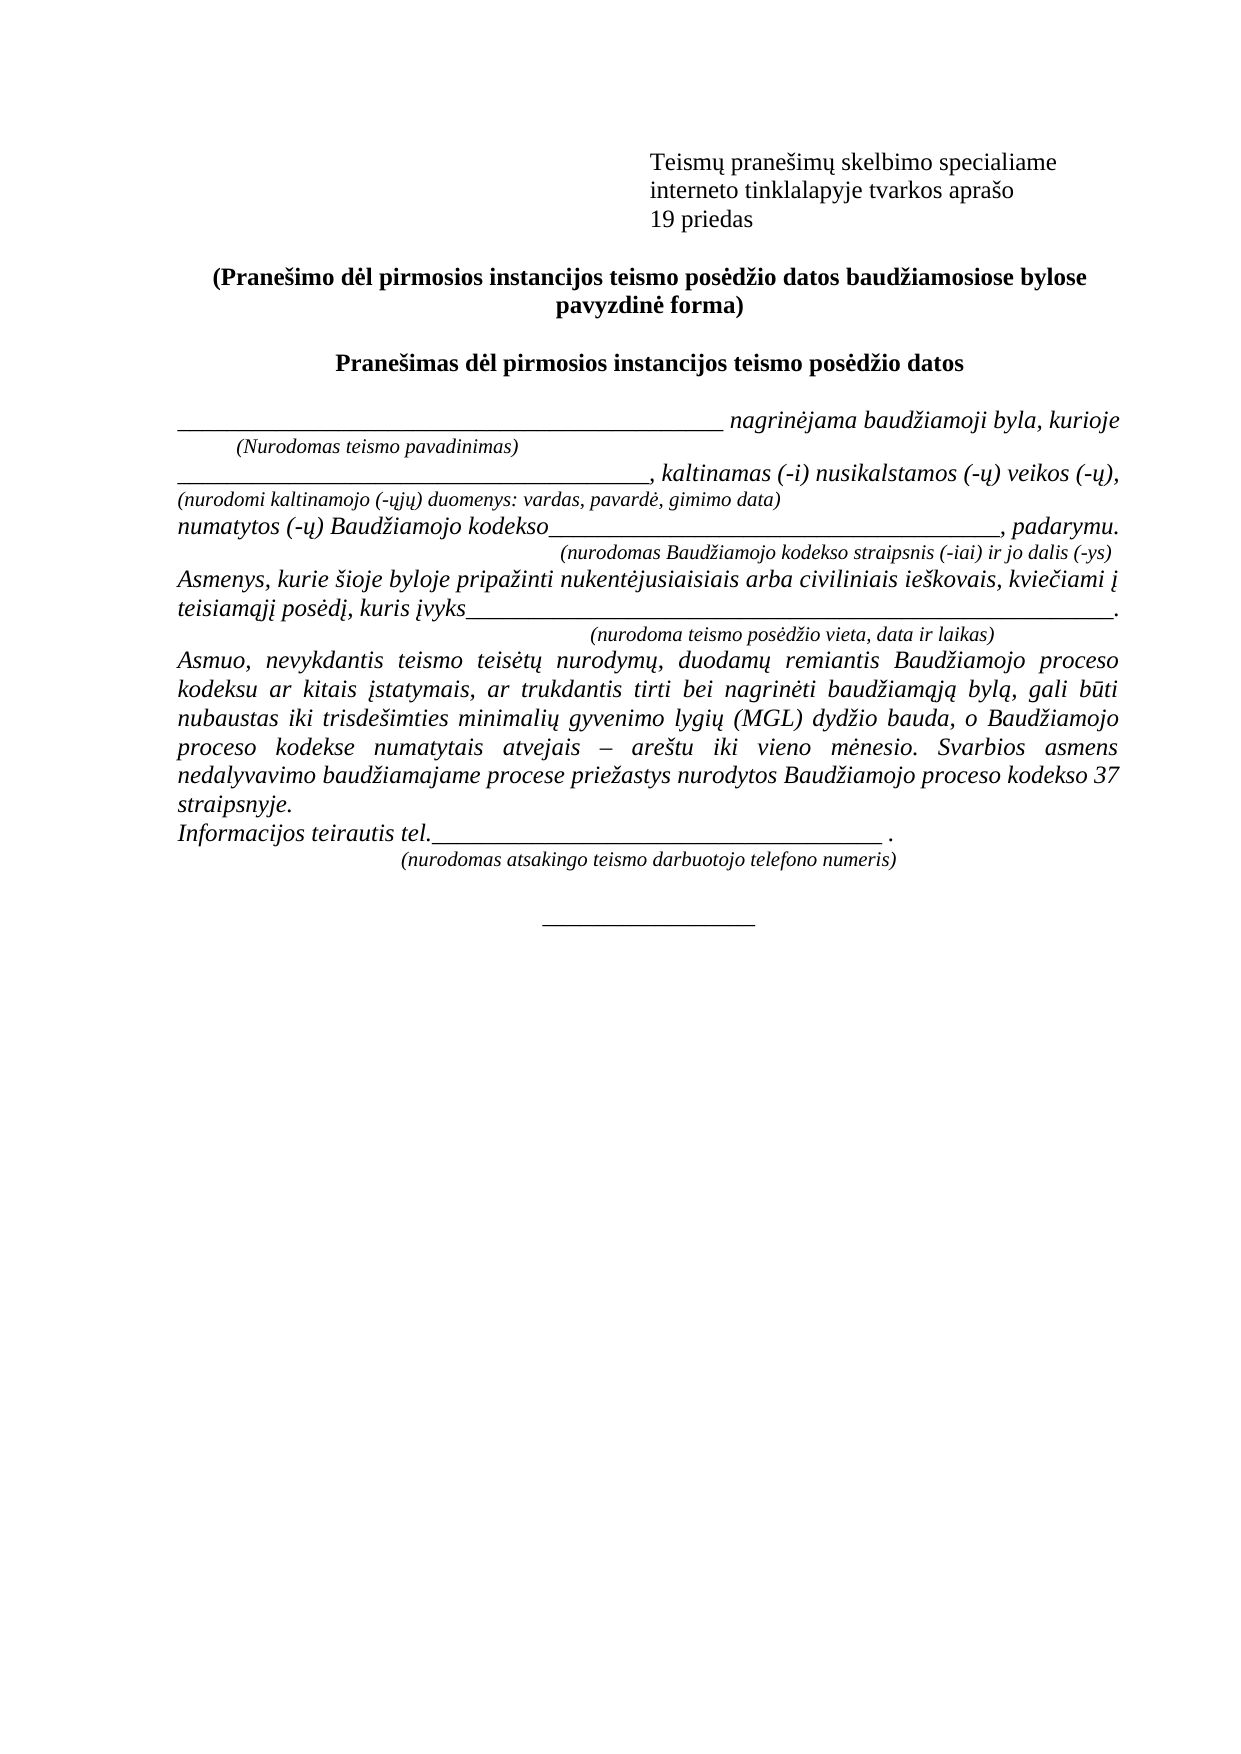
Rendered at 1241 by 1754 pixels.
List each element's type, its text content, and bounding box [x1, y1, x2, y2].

text 19 priedas [649, 204, 1122, 233]
text _ , kaltinamas (-i) nusikalstamos (-ų) veikos (-ų), [177, 458, 1122, 487]
text (Pranešimo dėl pirmosios instancijos teismo posėdžio datos baudžiamosiose bylose pavyzdinė forma) [177, 262, 1122, 319]
text (nurodomas atsakingo teismo darbuotojo telefono numeris) [177, 847, 1122, 871]
text (nurodomi kaltinamojo (-ųjų) duomenys: vardas, pavardė, gimimo data) [177, 487, 1122, 511]
text numatytos (-ų) Baudžiamojo kodekso , padarymu. [177, 511, 1122, 540]
text (nurodomas Baudžiamojo kodekso straipsnis (-iai) ir jo dalis (-ys) [552, 540, 1122, 564]
text _________________ [177, 900, 1122, 928]
text _ nagrinėjama baudžiamoji byla, kurioje [177, 406, 1122, 434]
text Asmuo, nevykdantis teismo teisėtų nurodymų, duodamų remiantis Baudžiamojo proceso kodeksu ar kitais įstatymais, ar trukdantis tirti bei nagrinėti baudžiamąją bylą, gali būti nubaustas iki trisdešimties minimalių gyvenimo lygių (MGL) dydžio bauda, o Baudžiamojo proceso kodekse numatytais atvejais – areštu iki vieno mėnesio. Svarbios asmens nedalyvavimo baudžiamajame procese priežastys nurodytos Baudžiamojo proceso kodekso 37 straipsnyje. [177, 646, 1122, 818]
text Asmenys, kurie šioje byloje pripažinti nukentėjusiaisiais arba civiliniais ieškovais, kviečiami į teisiamąjį posėdį, kuris įvyks . [177, 564, 1122, 622]
text (nurodoma teismo posėdžio vieta, data ir laikas) [465, 622, 1122, 646]
text Pranešimas dėl pirmosios instancijos teismo posėdžio datos [177, 348, 1122, 377]
text (Nurodomas teismo pavadinimas) [177, 434, 1122, 458]
text Informacijos teirautis tel.____________________________________ . [177, 818, 1122, 847]
text Teismų pranešimų skelbimo specialiame interneto tinklalapyje tvarkos aprašo [649, 147, 1122, 204]
